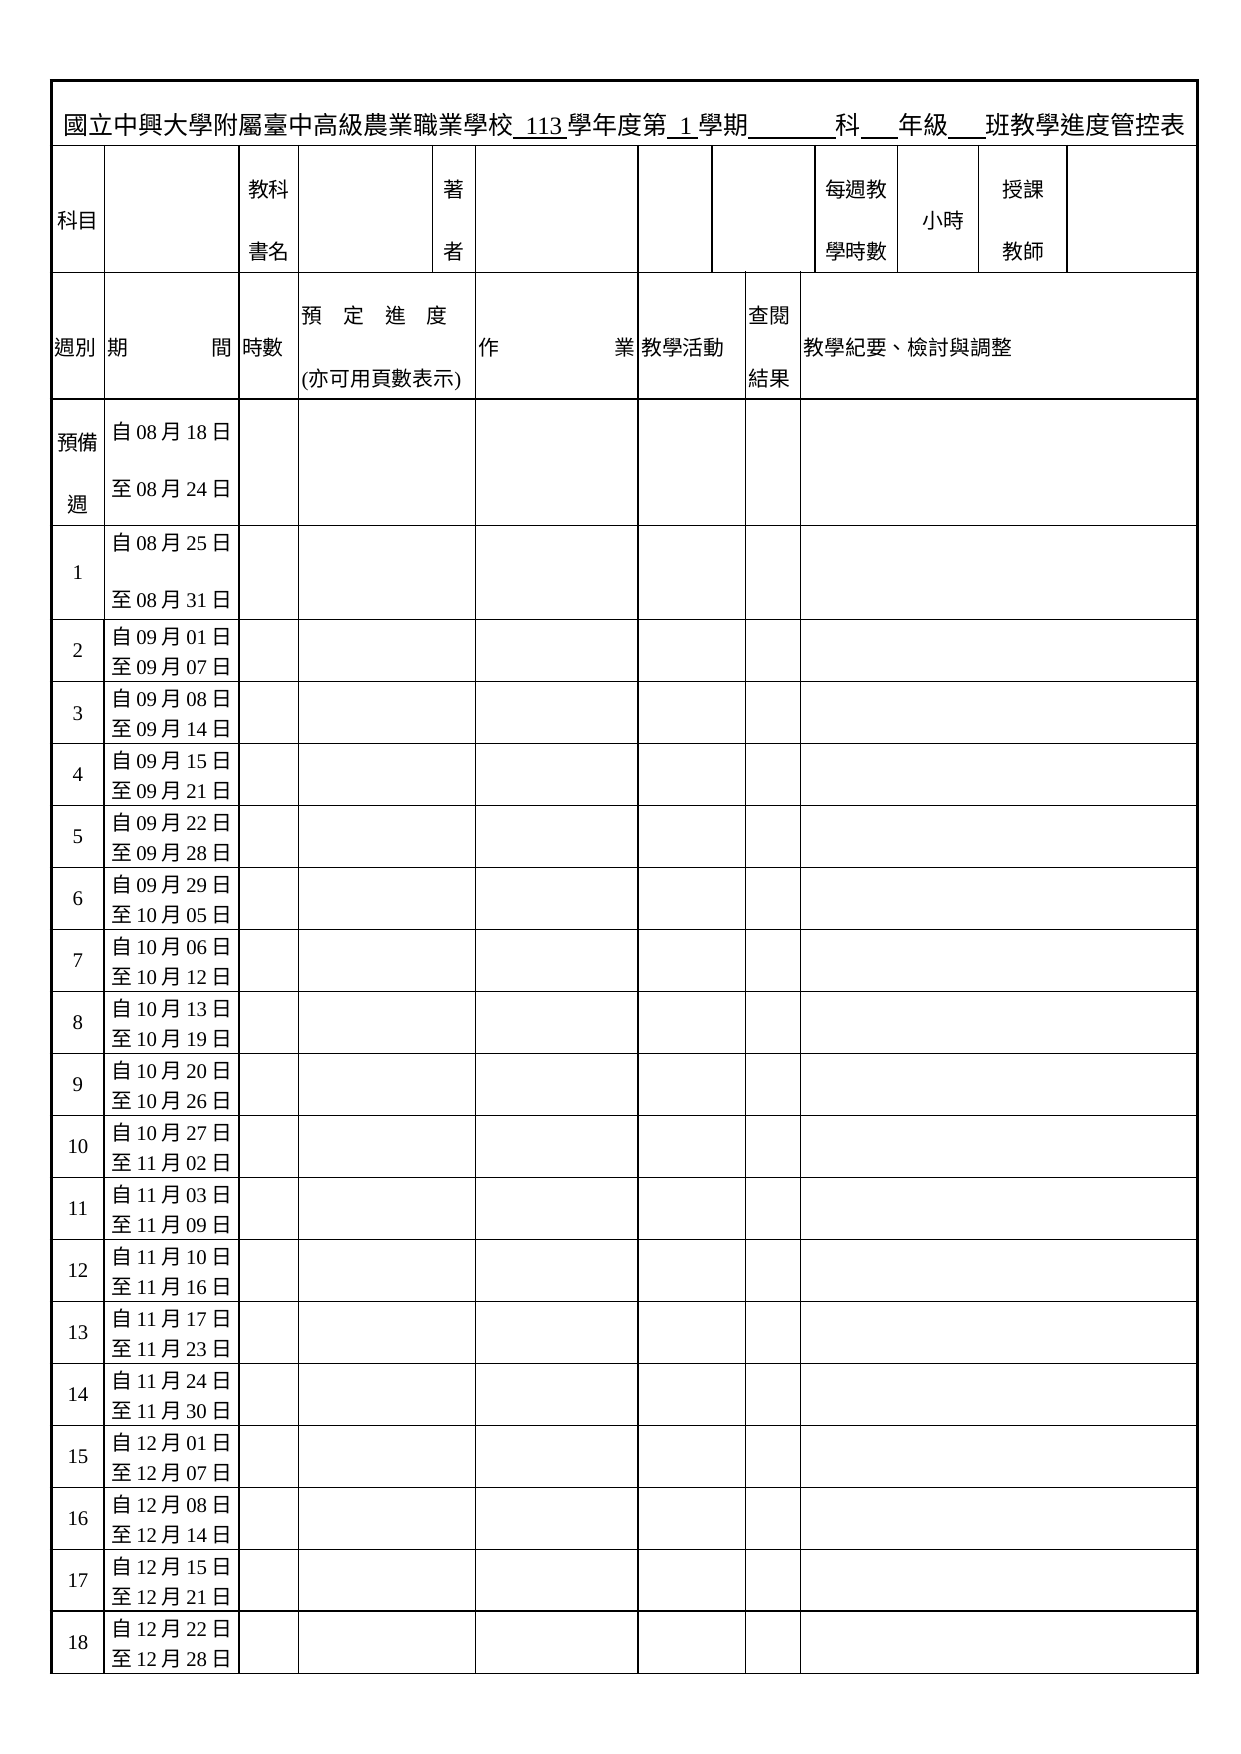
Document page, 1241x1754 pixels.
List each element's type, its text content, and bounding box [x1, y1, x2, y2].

table_cell 自10月06日 至10月12日 [105, 930, 238, 991]
table_cell [639, 992, 745, 1053]
table_cell [240, 1178, 298, 1238]
table_cell 6 [53, 868, 103, 929]
table_cell [240, 400, 298, 524]
table_cell [240, 1302, 298, 1362]
table_cell [713, 146, 814, 271]
table_cell [476, 1550, 637, 1610]
table_cell [476, 1426, 637, 1486]
table_cell 11 [53, 1178, 103, 1238]
table_cell [299, 1178, 475, 1238]
table_cell [801, 1302, 1196, 1362]
table_cell 15 [53, 1426, 103, 1486]
table_cell [801, 1426, 1196, 1486]
table_cell 自08月18日 至08月24日 [105, 400, 238, 524]
table_cell [639, 1364, 745, 1424]
table_cell [746, 744, 800, 805]
table_cell [639, 1426, 745, 1486]
table_cell [240, 868, 298, 929]
table_cell 自12月22日 至12月28日 [105, 1612, 238, 1672]
table_cell 週別 [53, 273, 104, 398]
table_cell [639, 1550, 745, 1610]
table_cell [746, 1550, 800, 1610]
table_cell [746, 682, 800, 743]
table_cell [801, 1054, 1196, 1114]
table_cell [639, 1302, 745, 1362]
table_cell [299, 526, 475, 619]
table_cell 查閱結果 [746, 273, 800, 398]
table_cell [746, 1302, 800, 1362]
table_cell [746, 1240, 800, 1301]
table_cell [639, 620, 745, 681]
table_cell [476, 1178, 637, 1238]
table_cell [240, 1612, 298, 1672]
table_cell [801, 682, 1196, 743]
table_cell [299, 744, 475, 805]
table_cell [476, 400, 637, 524]
table_cell [639, 1116, 745, 1177]
table_cell 教學紀要、檢討與調整 [801, 273, 1196, 398]
table_cell [746, 1364, 800, 1424]
table_cell 18 [53, 1612, 103, 1672]
table_cell [801, 1178, 1196, 1238]
table_cell [240, 1116, 298, 1177]
table_cell [299, 930, 475, 991]
table_cell [240, 806, 298, 867]
table_cell [240, 1054, 298, 1114]
table_cell [240, 526, 298, 619]
table_cell [105, 146, 238, 271]
table_cell [639, 1240, 745, 1301]
table_cell [639, 1612, 745, 1672]
table_header 國立中興大學附屬臺中高級農業職業學校 113學年度第 1 學期 科 年級 班教學進度管控表 [53, 82, 1196, 145]
table_cell [476, 1488, 637, 1548]
table_cell 2 [53, 620, 103, 681]
table_cell [240, 744, 298, 805]
table_cell [476, 992, 637, 1053]
table_cell [639, 682, 745, 743]
table_cell 自10月27日 至11月02日 [105, 1116, 238, 1177]
table_cell [746, 868, 800, 929]
table_cell [240, 620, 298, 681]
table_cell [801, 620, 1196, 681]
table_cell [801, 1240, 1196, 1301]
table_cell 預 定 進 度 (亦可用頁數表示) [299, 273, 475, 398]
table_cell 自11月17日 至11月23日 [105, 1302, 238, 1362]
table_cell [639, 744, 745, 805]
table_cell [746, 1488, 800, 1548]
table_cell [240, 1488, 298, 1548]
table_cell 8 [53, 992, 103, 1053]
table_cell [801, 1612, 1196, 1672]
table_cell [746, 930, 800, 991]
table_cell [639, 1178, 745, 1238]
table_cell [476, 146, 637, 271]
table_cell [240, 1364, 298, 1424]
table_cell 自09月29日 至10月05日 [105, 868, 238, 929]
table_cell [299, 806, 475, 867]
table_cell 預備週 [53, 400, 104, 524]
table_cell 授課 教師 [979, 146, 1066, 271]
table_cell [746, 620, 800, 681]
table_cell [476, 1612, 637, 1672]
table_cell 時數 [240, 273, 298, 398]
table_cell 教學活動 [639, 273, 745, 398]
table_cell [801, 806, 1196, 867]
table_cell 小時 [898, 146, 978, 271]
table_cell [299, 1550, 475, 1610]
table_cell 5 [53, 806, 103, 867]
table_cell [476, 1302, 637, 1362]
table_cell [299, 868, 475, 929]
table_cell [746, 992, 800, 1053]
table_cell [240, 1550, 298, 1610]
table_cell [240, 930, 298, 991]
table_cell 科目 [53, 146, 104, 271]
table_cell 7 [53, 930, 103, 991]
table_cell [639, 1488, 745, 1548]
table_cell [801, 1116, 1196, 1177]
table_cell [476, 806, 637, 867]
table_cell [639, 1054, 745, 1114]
table_cell 自09月15日 至09月21日 [105, 744, 238, 805]
table_cell [746, 526, 800, 619]
table_cell [746, 1426, 800, 1486]
table_cell [299, 146, 432, 271]
table_cell [746, 806, 800, 867]
table_cell [299, 1302, 475, 1362]
table_cell 12 [53, 1240, 103, 1301]
table_cell 3 [53, 682, 103, 743]
table_cell 自08月25日 至08月31日 [105, 526, 238, 619]
table_cell [299, 1054, 475, 1114]
table_cell [746, 400, 800, 524]
table_cell [299, 1488, 475, 1548]
table_cell 13 [53, 1302, 103, 1362]
table_cell [746, 1178, 800, 1238]
table_cell [476, 744, 637, 805]
table_cell [299, 992, 475, 1053]
table_cell [299, 1426, 475, 1486]
table_cell [801, 868, 1196, 929]
table_cell [299, 1116, 475, 1177]
table_cell [240, 682, 298, 743]
table_cell 自09月08日 至09月14日 [105, 682, 238, 743]
table_cell 16 [53, 1488, 103, 1548]
table_cell [801, 1488, 1196, 1548]
table_cell [746, 1612, 800, 1672]
table_cell 著者 [433, 146, 475, 271]
table_cell [299, 1612, 475, 1672]
table_cell [476, 868, 637, 929]
table_cell 14 [53, 1364, 103, 1424]
table_cell 1 [53, 526, 104, 619]
table_cell [476, 1364, 637, 1424]
table_cell [801, 744, 1196, 805]
table_cell 每週教學時數 [816, 146, 897, 271]
table_cell [240, 1240, 298, 1301]
table_cell [240, 992, 298, 1053]
table_cell [299, 682, 475, 743]
table_cell [476, 1054, 637, 1114]
table_cell [801, 992, 1196, 1053]
table_cell [801, 1550, 1196, 1610]
table_cell 自12月08日 至12月14日 [105, 1488, 238, 1548]
table_cell 10 [53, 1116, 103, 1177]
table_cell [801, 1364, 1196, 1424]
table_cell [476, 1240, 637, 1301]
table_cell 4 [53, 744, 103, 805]
table_cell [240, 1426, 298, 1486]
table_cell [639, 526, 745, 619]
table_cell 自11月10日 至11月16日 [105, 1240, 238, 1301]
table_cell 自12月01日 至12月07日 [105, 1426, 238, 1486]
table_cell [476, 930, 637, 991]
table_cell [639, 146, 711, 271]
table_cell [639, 930, 745, 991]
table_cell 17 [53, 1550, 103, 1610]
table_cell 自10月13日 至10月19日 [105, 992, 238, 1053]
table_cell [476, 526, 637, 619]
table_cell 自11月03日 至11月09日 [105, 1178, 238, 1238]
table_cell [299, 400, 475, 524]
table_cell 自11月24日 至11月30日 [105, 1364, 238, 1424]
table_cell [801, 526, 1196, 619]
table_cell 期 間 [105, 273, 238, 398]
table_cell [299, 620, 475, 681]
table_cell 自09月22日 至09月28日 [105, 806, 238, 867]
table_cell [476, 682, 637, 743]
table_cell [639, 868, 745, 929]
table_cell [639, 400, 745, 524]
table_cell 9 [53, 1054, 103, 1114]
table_cell 自12月15日 至12月21日 [105, 1550, 238, 1610]
table_cell [639, 806, 745, 867]
table_cell 作 業 [476, 273, 637, 398]
table_cell [746, 1116, 800, 1177]
table_cell [801, 930, 1196, 991]
table_cell 自09月01日 至09月07日 [105, 620, 238, 681]
table_cell [746, 1054, 800, 1114]
table_cell 自10月20日 至10月26日 [105, 1054, 238, 1114]
table_cell [476, 1116, 637, 1177]
table_cell [1068, 146, 1196, 271]
table_cell [476, 620, 637, 681]
table_cell [299, 1364, 475, 1424]
table_cell [801, 400, 1196, 524]
table_cell 教科書名 [240, 146, 298, 271]
table_cell [299, 1240, 475, 1301]
